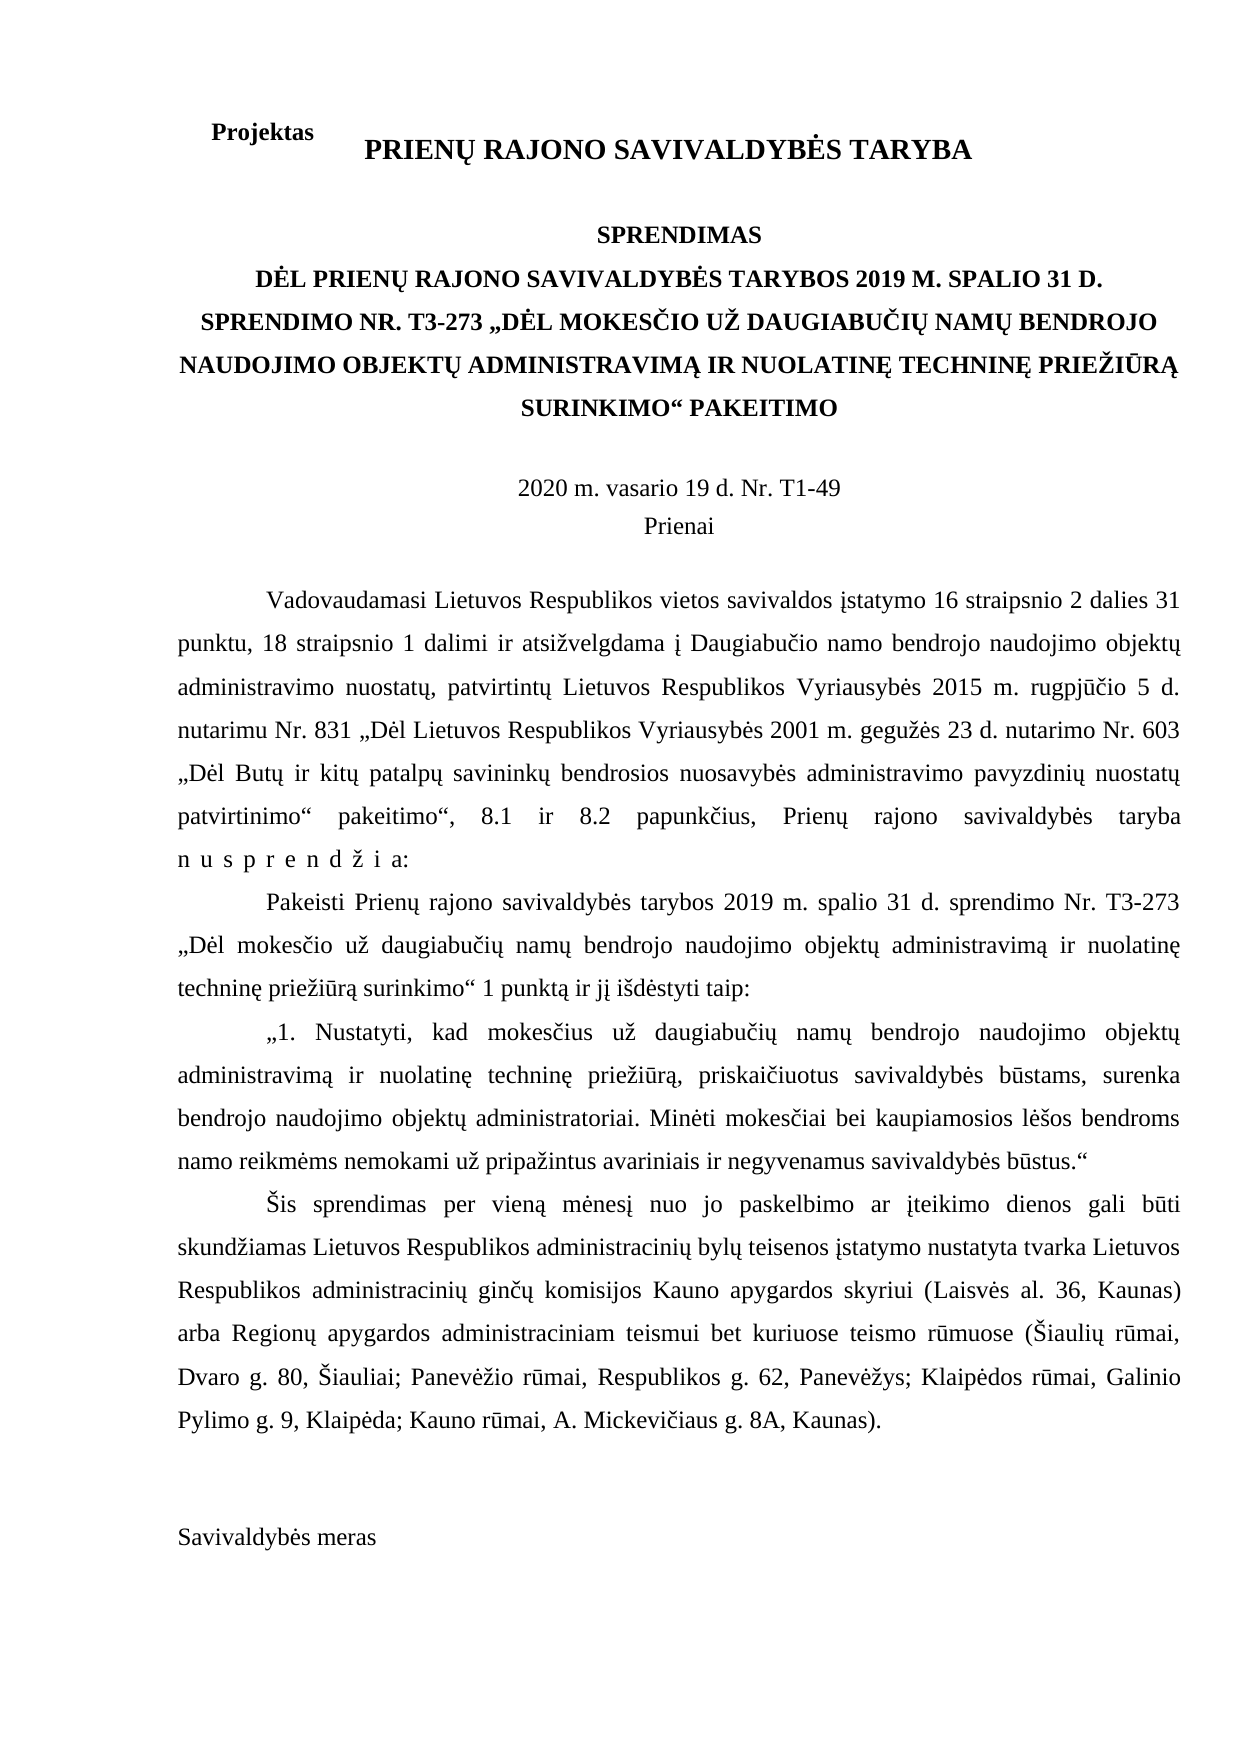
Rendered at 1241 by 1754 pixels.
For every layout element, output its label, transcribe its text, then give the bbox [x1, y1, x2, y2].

text PRIENŲ RAJONO SAVIVALDYBĖS TARYBA [339, 132, 998, 166]
text [339, 166, 998, 183]
text Projektas [177, 103, 1181, 146]
text Pakeisti Prienų rajono savivaldybės tarybos 2019 m. spalio 31 d. sprendimo Nr. T3-273 „Dėl mokesčio už daugiabučių namų bendrojo naudojimo objektų administravimą ir nuolatinę techninę priežiūrą surinkimo“ 1 punktą ir jį išdėstyti taip: [177, 887, 1181, 1002]
text „1. Nustatyti, kad mokesčius už daugiabučių namų bendrojo naudojimo objektų administravimą ir nuolatinę techninę priežiūrą, priskaičiuotus savivaldybės būstams, surenka bendrojo naudojimo objektų administratoriai. Minėti mokesčiai bei kaupiamosios lėšos bendroms namo reikmėms nemokami už pripažintus avariniais ir negyvenamus savivaldybės būstus.“ [177, 1017, 1181, 1175]
text Savivaldybės meras [177, 1522, 1181, 1588]
text Šis sprendimas per vieną mėnesį nuo jo paskelbimo ar įteikimo dienos gali būti skundžiamas Lietuvos Respublikos administracinių bylų teisenos įstatymo nustatyta tvarka Lietuvos Respublikos administracinių ginčų komisijos Kauno apygardos skyriui (Laisvės al. 36, Kaunas) arba Regionų apygardos administraciniam teismui bet kuriuose teismo rūmuose (Šiaulių rūmai, Dvaro g. 80, Šiauliai; Panevėžio rūmai, Respublikos g. 62, Panevėžys; Klaipėdos rūmai, Galinio Pylimo g. 9, Klaipėda; Kauno rūmai, A. Mickevičiaus g. 8A, Kaunas). [177, 1189, 1181, 1433]
text Vadovaudamasi Lietuvos Respublikos vietos savivaldos įstatymo 16 straipsnio 2 dalies 31 punktu, 18 straipsnio 1 dalimi ir atsižvelgdama į Daugiabučio namo bendrojo naudojimo objektų administravimo nuostatų, patvirtintų Lietuvos Respublikos Vyriausybės 2015 m. rugpjūčio 5 d. nutarimu Nr. 831 „Dėl Lietuvos Respublikos Vyriausybės 2001 m. gegužės 23 d. nutarimo Nr. 603 „Dėl Butų ir kitų patalpų savininkų bendrosios nuosavybės administravimo pavyzdinių nuostatų patvirtinimo“ pakeitimo“, 8.1 ir 8.2 papunkčius, Prienų rajono savivaldybės taryba nusprendžia: [177, 585, 1181, 873]
text dėl prienų rajono savivaldybės tarybos 2019 m. spalio 31 d. sprendimo nr. t3-273 „dėl MOKESČIO UŽ DAUGIABUČIŲ NAMŲ BENDROjo naudojimo OBJEKTŲ ADMINISTRAVIMĄ IR NUOLATINĘ TECHNINĘ PRIEŽIŪRĄ SURINKIMO“ pakeitimo [177, 264, 1181, 422]
text SPRENDIMAS [177, 221, 1181, 249]
text Prienai [177, 511, 1181, 539]
text 2020 m. vasario 19 d. Nr. T1-49 [177, 473, 1181, 502]
